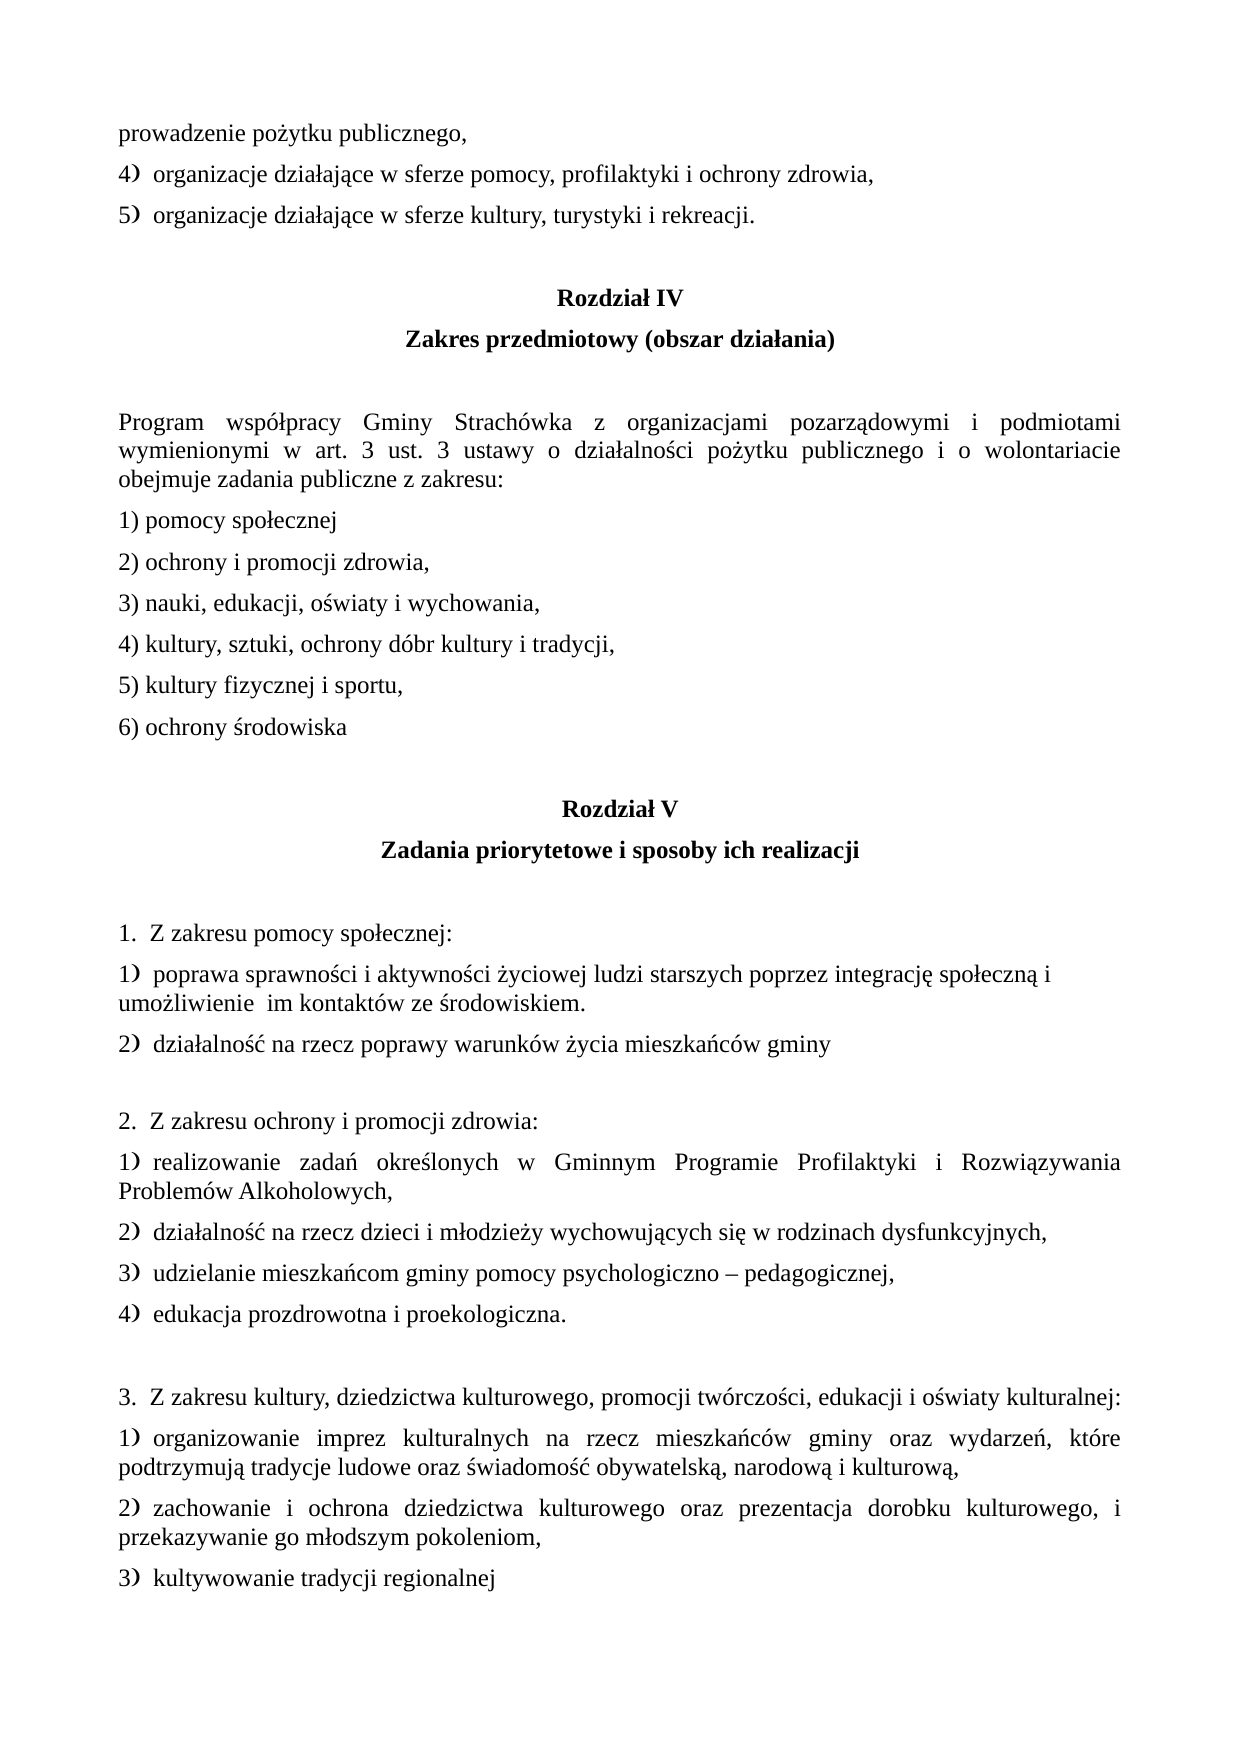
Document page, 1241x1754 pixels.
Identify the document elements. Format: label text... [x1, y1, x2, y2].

text 2) ochrony i promocji zdrowia, [118, 547, 1122, 576]
text udzielanie mieszkańcom gminy pomocy psychologiczno – pedagogicznej, [118, 1258, 1122, 1287]
text organizacje działające w sferze pomocy, profilaktyki i ochrony zdrowia, [118, 159, 1122, 188]
text Rozdział IV [118, 283, 1122, 312]
text poprawa sprawności i aktywności życiowej ludzi starszych poprzez integrację społeczną i umożliwienie im kontaktów ze środowiskiem. [118, 959, 1122, 1017]
text edukacja prozdrowotna i proekologiczna. [118, 1299, 1122, 1328]
text działalność na rzecz dzieci i młodzieży wychowujących się w rodzinach dysfunkcyjnych, [118, 1217, 1122, 1246]
text organizowanie imprez kulturalnych na rzecz mieszkańców gminy oraz wydarzeń, które podtrzymują tradycje ludowe oraz świadomość obywatelską, narodową i kulturową, [118, 1423, 1122, 1481]
text 6) ochrony środowiska [118, 712, 1122, 741]
text 3) nauki, edukacji, oświaty i wychowania, [118, 588, 1122, 617]
text 1. Z zakresu pomocy społecznej: [118, 918, 1122, 947]
text zachowanie i ochrona dziedzictwa kulturowego oraz prezentacja dorobku kulturowego, i przekazywanie go młodszym pokoleniom, [118, 1493, 1122, 1551]
text Zakres przedmiotowy (obszar działania) [118, 324, 1122, 353]
text Rozdział V [118, 794, 1122, 823]
text 3. Z zakresu kultury, dziedzictwa kulturowego, promocji twórczości, edukacji i oświaty kulturalnej: [118, 1382, 1122, 1411]
text 5) kultury fizycznej i sportu, [118, 671, 1122, 699]
text realizowanie zadań określonych w Gminnym Programie Profilaktyki i Rozwiązywania Problemów Alkoholowych, [118, 1147, 1122, 1204]
text Zadania priorytetowe i sposoby ich realizacji [118, 836, 1122, 864]
text Program współpracy Gminy Strachówka z organizacjami pozarządowymi i podmiotami wymienionymi w art. 3 ust. 3 ustawy o działalności pożytku publicznego i o wolontariacie obejmuje zadania publiczne z zakresu: [118, 407, 1122, 493]
text działalność na rzecz poprawy warunków życia mieszkańców gminy [118, 1029, 1122, 1058]
text 1) pomocy społecznej [118, 506, 1122, 534]
text kultywowanie tradycji regionalnej [118, 1563, 1122, 1592]
text prowadzenie pożytku publicznego, [118, 118, 1122, 147]
text 4) kultury, sztuki, ochrony dóbr kultury i tradycji, [118, 629, 1122, 658]
text 2. Z zakresu ochrony i promocji zdrowia: [118, 1106, 1122, 1134]
text organizacje działające w sferze kultury, turystyki i rekreacji. [118, 201, 1122, 229]
